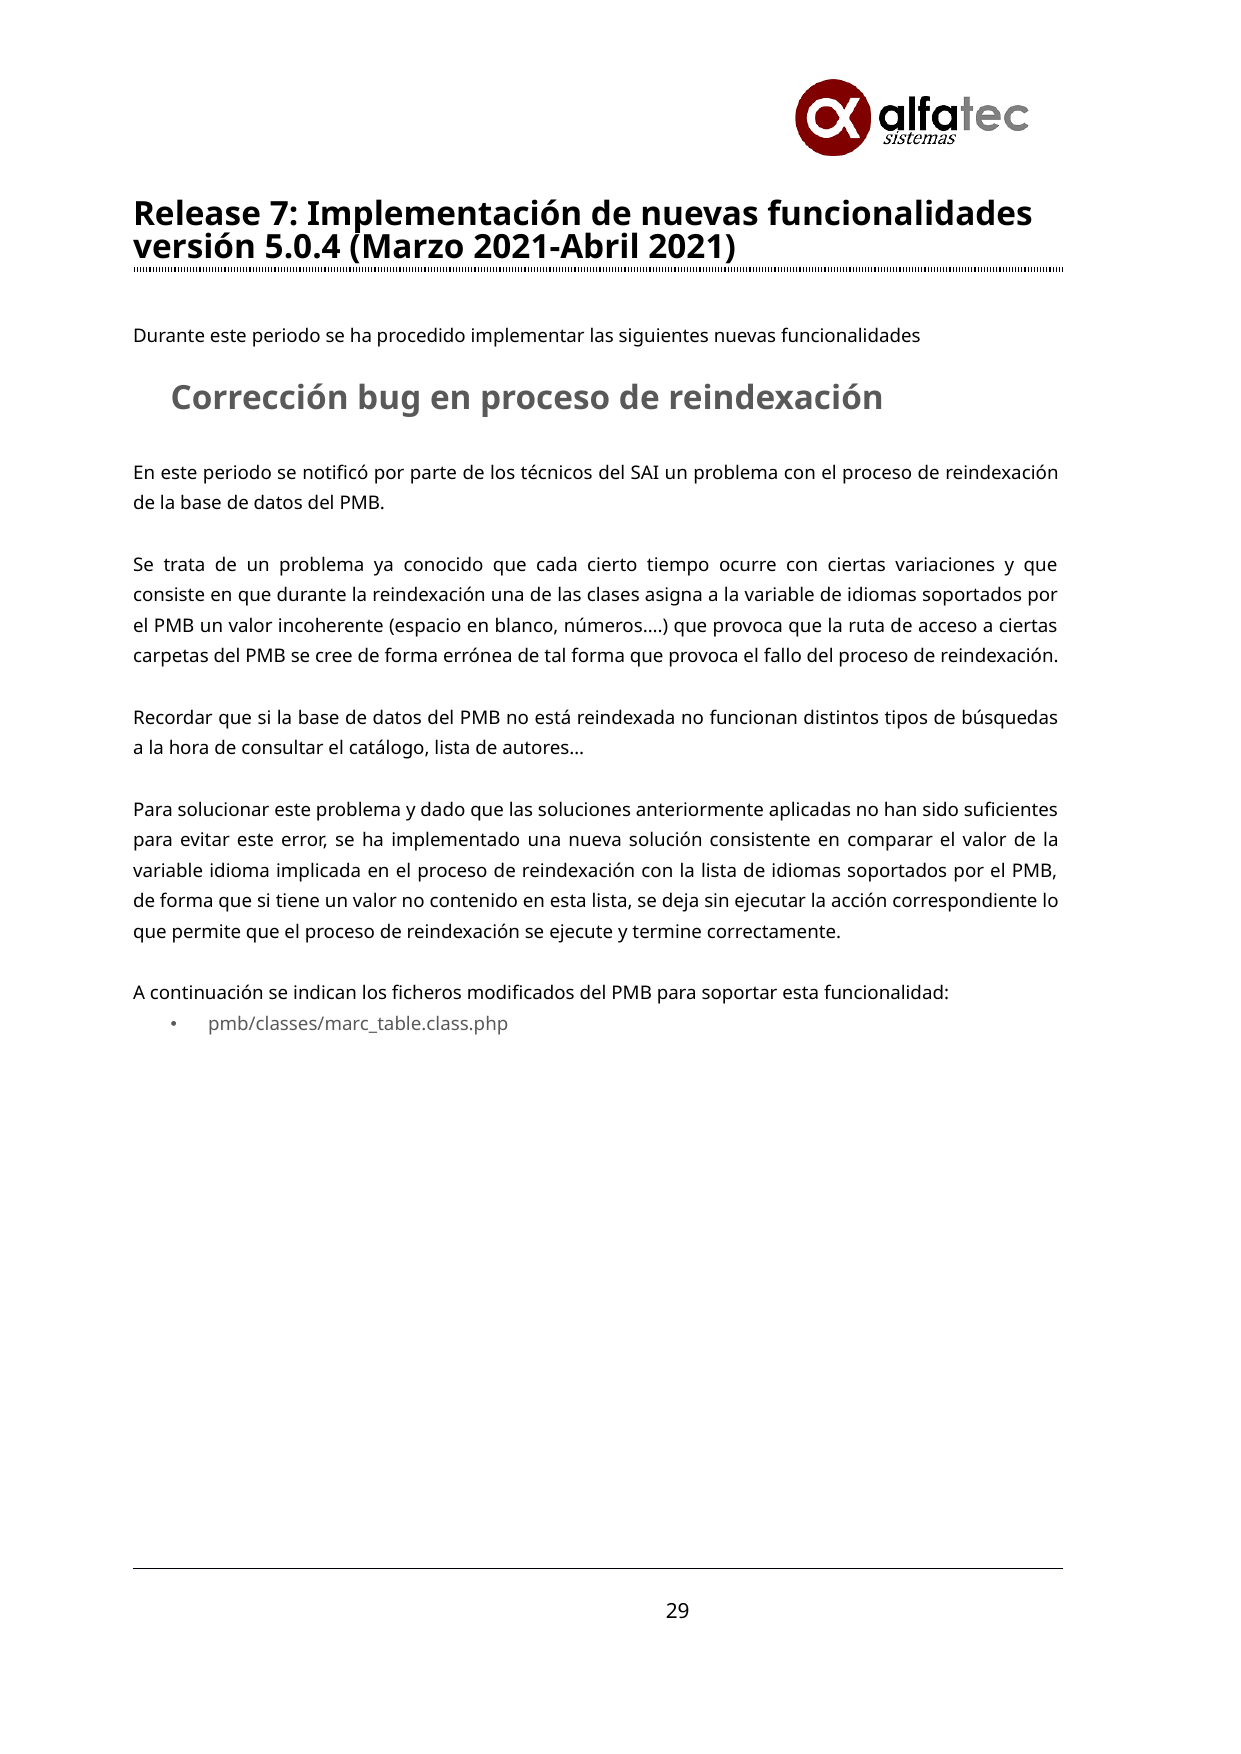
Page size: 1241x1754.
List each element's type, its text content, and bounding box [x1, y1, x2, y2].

subtitle Release 7: Implementación de nuevas funcionalidades versión 5.0.4 (Marzo 2021-Abril 2021) [133, 198, 1063, 272]
text Recordar que si la base de datos del PMB no está reindexada no funcionan distintos tipos de búsquedas a la hora de consultar el catálogo, lista de autores… [133, 704, 1059, 760]
text Durante este periodo se ha procedido implementar las siguientes nuevas funcionalidades [133, 322, 1059, 347]
list pmb/classes/marc_table.class.php [170, 1010, 1063, 1036]
text En este periodo se notificó por parte de los técnicos del SAI un problema con el proceso de reindexación de la base de datos del PMB. [133, 459, 1059, 515]
subtitle Corrección bug en proceso de reindexación [133, 383, 1063, 416]
text A continuación se indican los ficheros modificados del PMB para soportar esta funcionalidad: [133, 980, 1059, 1005]
text Se trata de un problema ya conocido que cada cierto tiempo ocurre con ciertas variaciones y que consiste en que durante la reindexación una de las clases asigna a la variable de idiomas soportados por el PMB un valor incoherente (espacio en blanco, números….) que provoca que la ruta de acceso a ciertas carpetas del PMB se cree de forma errónea de tal forma que provoca el fallo del proceso de reindexación. [133, 551, 1059, 668]
picture [795, 79, 1031, 156]
text Para solucionar este problema y dado que las soluciones anteriormente aplicadas no han sido suficientes para evitar este error, se ha implementado una nueva solución consistente en comparar el valor de la variable idioma implicada en el proceso de reindexación con la lista de idiomas soportados por el PMB, de forma que si tiene un valor no contenido en esta lista, se deja sin ejecutar la acción correspondiente lo que permite que el proceso de reindexación se ejecute y termine correctamente. [133, 796, 1059, 944]
